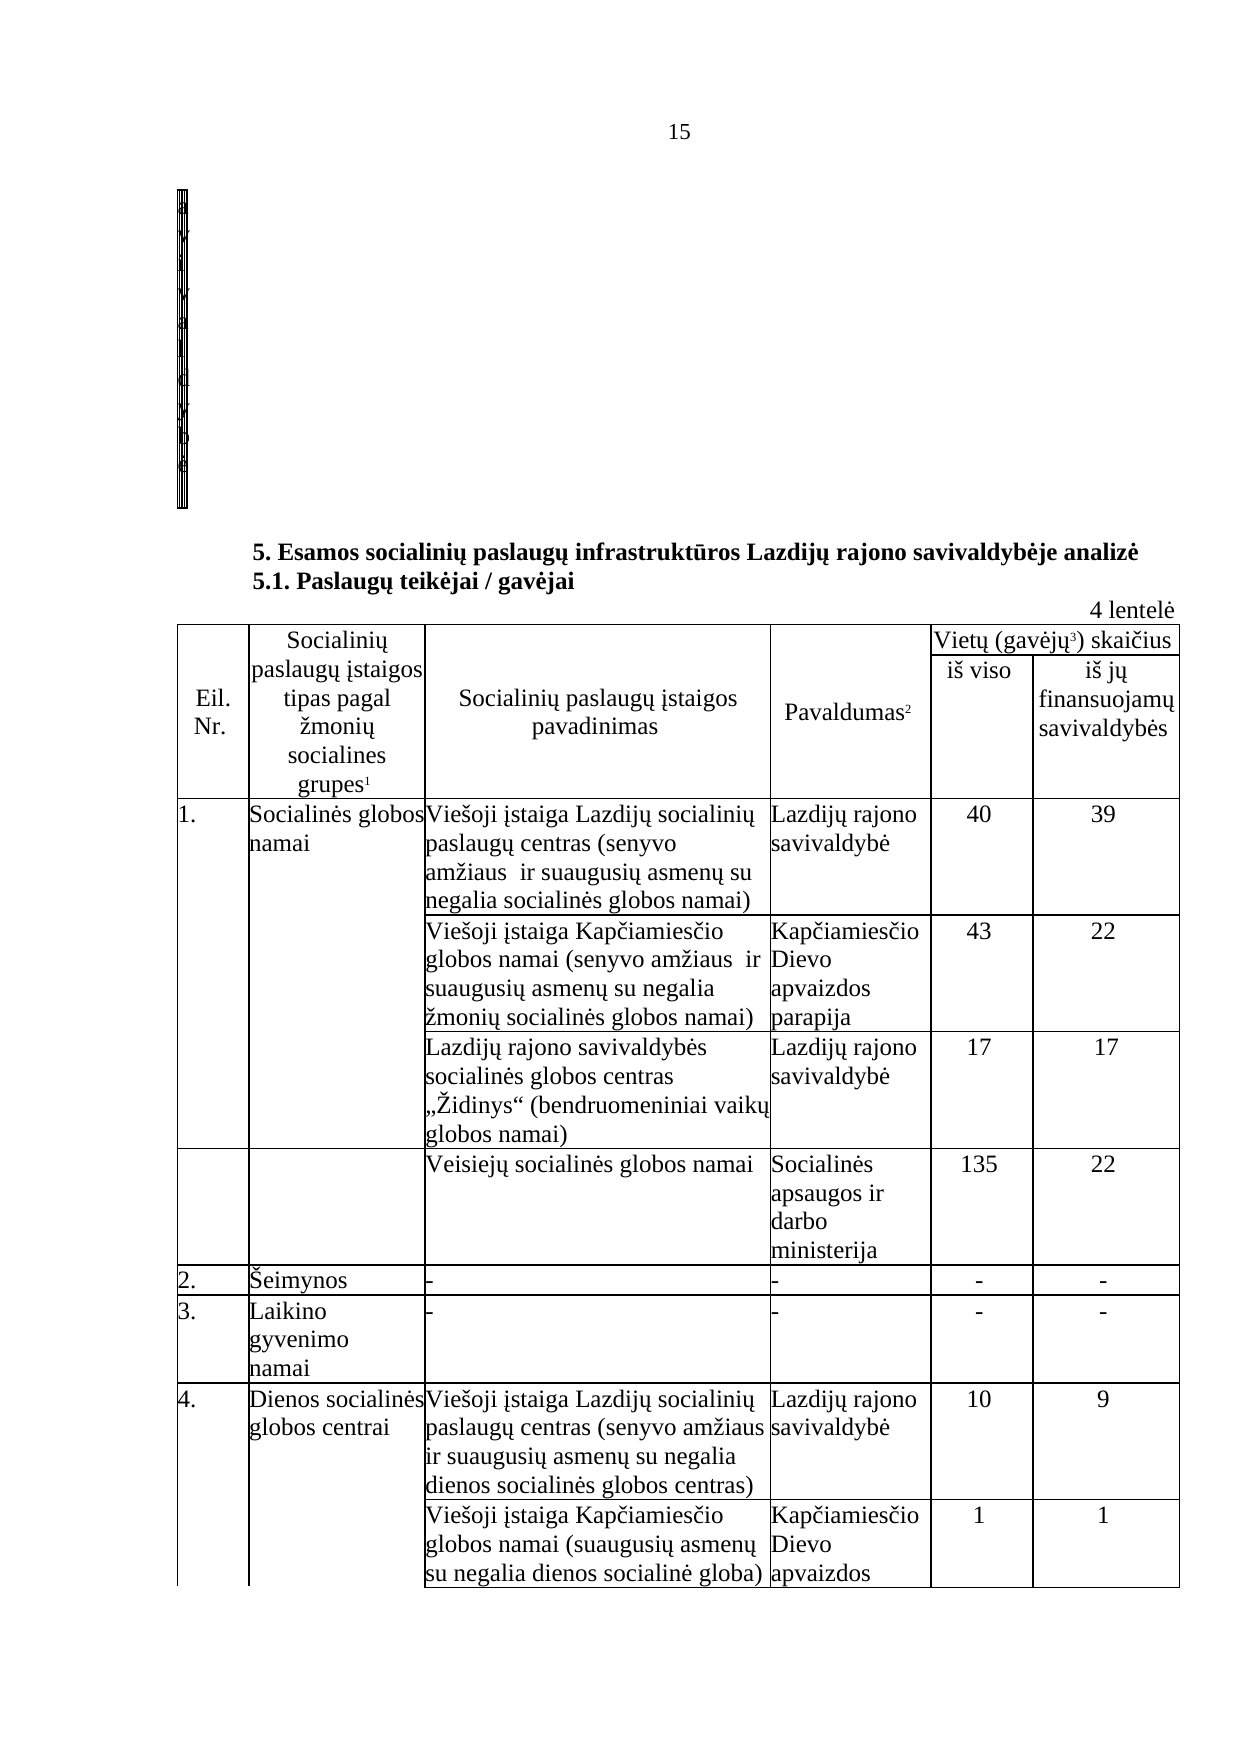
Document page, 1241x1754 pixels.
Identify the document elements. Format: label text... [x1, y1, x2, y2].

table_header Eil. Nr. [178, 625, 248, 798]
table_cell [178, 1149, 248, 1264]
table_header Socialinių paslaugų įstaigos tipas pagal žmonių socialines grupes1 [250, 625, 424, 798]
table_cell 43 [932, 916, 1032, 1031]
table_cell iš jų finansuojamų savivaldybės [1034, 656, 1179, 798]
table_cell 3. [178, 1296, 248, 1382]
table_cell 1 [1034, 1500, 1179, 1586]
table_cell 2. [178, 1266, 248, 1294]
table_cell Viešoji įstaiga Kapčiamiesčio globos namai (senyvo amžiaus ir suaugusių asmenų su negalia žmonių socialinės globos namai) [426, 916, 770, 1031]
table_cell Kapčiamiesčio Dievo apvaizdos [771, 1500, 930, 1586]
table_cell - [932, 1266, 1032, 1294]
text 5. Esamos socialinių paslaugų infrastruktūros Lazdijų rajono savivaldybėje analizė [177, 537, 1181, 566]
table_header Socialinių paslaugų įstaigos pavadinimas [426, 625, 770, 798]
table_cell 22 [1034, 1149, 1179, 1264]
table_cell - [932, 1296, 1032, 1382]
table_cell Socialinės apsaugos ir darbo ministerija [771, 1149, 930, 1264]
table_cell 135 [932, 1149, 1032, 1264]
table_cell 9 [1034, 1384, 1179, 1499]
table_cell [250, 1149, 424, 1264]
text 5.1. Paslaugų teikėjai / gavėjai [177, 566, 1181, 595]
table_cell - [771, 1296, 930, 1382]
table_cell 39 [1034, 799, 1179, 914]
table_cell 22 [1034, 916, 1179, 1031]
table_header Vietų (gavėjų3) skaičius [932, 625, 1179, 654]
table_cell Kapčiamiesčio Dievo apvaizdos parapija [771, 916, 930, 1031]
table_cell 1. [178, 799, 248, 1147]
table_cell 17 [1034, 1032, 1179, 1147]
table_cell Lazdijų rajono savivaldybė [771, 799, 930, 914]
table_cell - [426, 1266, 770, 1294]
table_cell Šeimynos [250, 1266, 424, 1294]
table_cell 4. [178, 1384, 248, 1586]
table_cell Lazdijų rajono savivaldybė [771, 1032, 930, 1147]
table_cell - [771, 1266, 930, 1294]
table_cell 40 [932, 799, 1032, 914]
table_cell - [1034, 1266, 1179, 1294]
table_cell Viešoji įstaiga Lazdijų socialinių paslaugų centras (senyvo amžiaus ir suaugusių asmenų su negalia dienos socialinės globos centras) [426, 1384, 770, 1499]
table_cell Dienos socialinės globos centrai [250, 1384, 424, 1586]
table_cell iš viso [932, 656, 1032, 798]
table_cell Laikino gyvenimo namai [250, 1296, 424, 1382]
table_cell - [426, 1296, 770, 1382]
table_cell - [1034, 1296, 1179, 1382]
table_cell 1 [932, 1500, 1032, 1586]
table_cell 10 [932, 1384, 1032, 1499]
table_cell Viešoji įstaiga Kapčiamiesčio globos namai (suaugusių asmenų su negalia dienos socialinė globa) [426, 1500, 770, 1586]
table_cell Viešoji įstaiga Lazdijų socialinių paslaugų centras (senyvo amžiaus ir suaugusių asmenų su negalia socialinės globos namai) [426, 799, 770, 914]
text 4 lentelė [177, 595, 1181, 624]
table_cell 17 [932, 1032, 1032, 1147]
table_cell Veisiejų socialinės globos namai [426, 1149, 770, 1264]
table_cell Lazdijų rajono savivaldybės socialinės globos centras „Židinys“ (bendruomeniniai vaikų globos namai) [426, 1032, 770, 1147]
table_header Pavaldumas2 [771, 625, 930, 798]
table_cell Socialinės globos namai [250, 799, 424, 1147]
table_cell Lazdijų rajono savivaldybė [771, 1384, 930, 1499]
